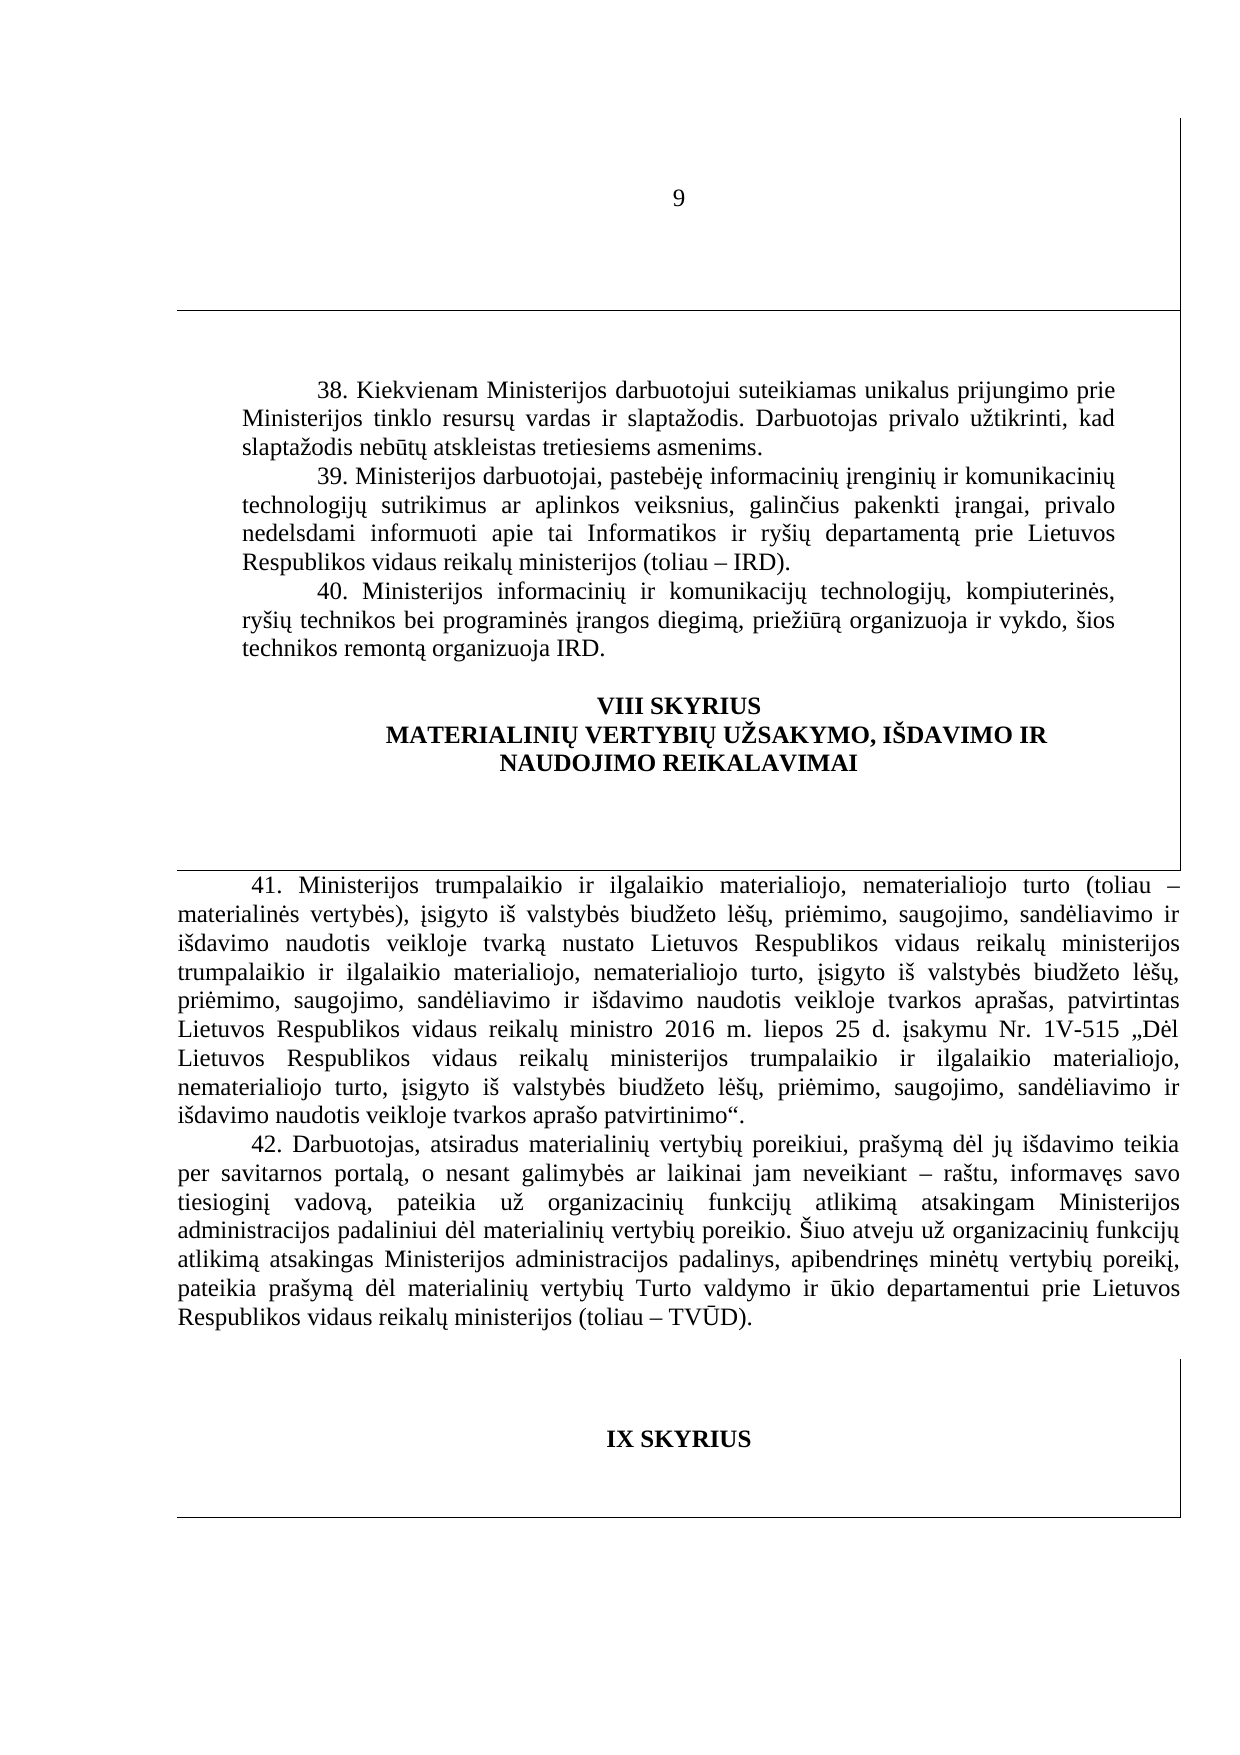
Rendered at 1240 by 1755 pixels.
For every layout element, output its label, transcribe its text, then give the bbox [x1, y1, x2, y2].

text 40. Ministerijos informacinių ir komunikacijų technologijų, kompiuterinės, ryšių technikos bei programinės įrangos diegimą, priežiūrą organizuoja ir vykdo, šios technikos remontą organizuoja IRD. [177, 576, 1180, 662]
text 42. Darbuotojas, atsiradus materialinių vertybių poreikiui, prašymą dėl jų išdavimo teikia per savitarnos portalą, o nesant galimybės ar laikinai jam neveikiant – raštu, informavęs savo tiesioginį vadovą, pateikia už organizacinių funkcijų atlikimą atsakingam Ministerijos administracijos padaliniui dėl materialinių vertybių poreikio. Šiuo atveju už organizacinių funkcijų atlikimą atsakingas Ministerijos administracijos padalinys, apibendrinęs minėtų vertybių poreikį, pateikia prašymą dėl materialinių vertybių Turto valdymo ir ūkio departamentui prie Lietuvos Respublikos vidaus reikalų ministerijos (toliau – TVŪD). [177, 1129, 1181, 1331]
text 41. Ministerijos trumpalaikio ir ilgalaikio materialiojo, nematerialiojo turto (toliau – materialinės vertybės), įsigyto iš valstybės biudžeto lėšų, priėmimo, saugojimo, sandėliavimo ir išdavimo naudotis veikloje tvarką nustato Lietuvos Respublikos vidaus reikalų ministerijos trumpalaikio ir ilgalaikio materialiojo, nematerialiojo turto, įsigyto iš valstybės biudžeto lėšų, priėmimo, saugojimo, sandėliavimo ir išdavimo naudotis veikloje tvarkos aprašas, patvirtintas Lietuvos Respublikos vidaus reikalų ministro 2016 m. liepos 25 d. įsakymu Nr. 1V-515 „Dėl Lietuvos Respublikos vidaus reikalų ministerijos trumpalaikio ir ilgalaikio materialiojo, nematerialiojo turto, įsigyto iš valstybės biudžeto lėšų, priėmimo, saugojimo, sandėliavimo ir išdavimo naudotis veikloje tvarkos aprašo patvirtinimo“. [177, 871, 1181, 1129]
text 38. Kiekvienam Ministerijos darbuotojui suteikiamas unikalus prijungimo prie Ministerijos tinklo resursų vardas ir slaptažodis. Darbuotojas privalo užtikrinti, kad slaptažodis nebūtų atskleistas tretiesiems asmenims. [177, 310, 1180, 461]
text 39. Ministerijos darbuotojai, pastebėję informacinių įrenginių ir komunikacinių technologijų sutrikimus ar aplinkos veiksnius, galinčius pakenkti įrangai, privalo nedelsdami informuoti apie tai Informatikos ir ryšių departamentą prie Lietuvos Respublikos vidaus reikalų ministerijos (toliau – IRD). [177, 461, 1180, 576]
text VIII SKYRIUS [177, 691, 1180, 720]
text IX SKYRIUS [177, 1359, 1180, 1517]
text MATERIALINIŲ VERTYBIŲ UŽSAKYMO, IŠDAVIMO IR NAUDOJIMO REIKALAVIMAI [177, 720, 1180, 777]
